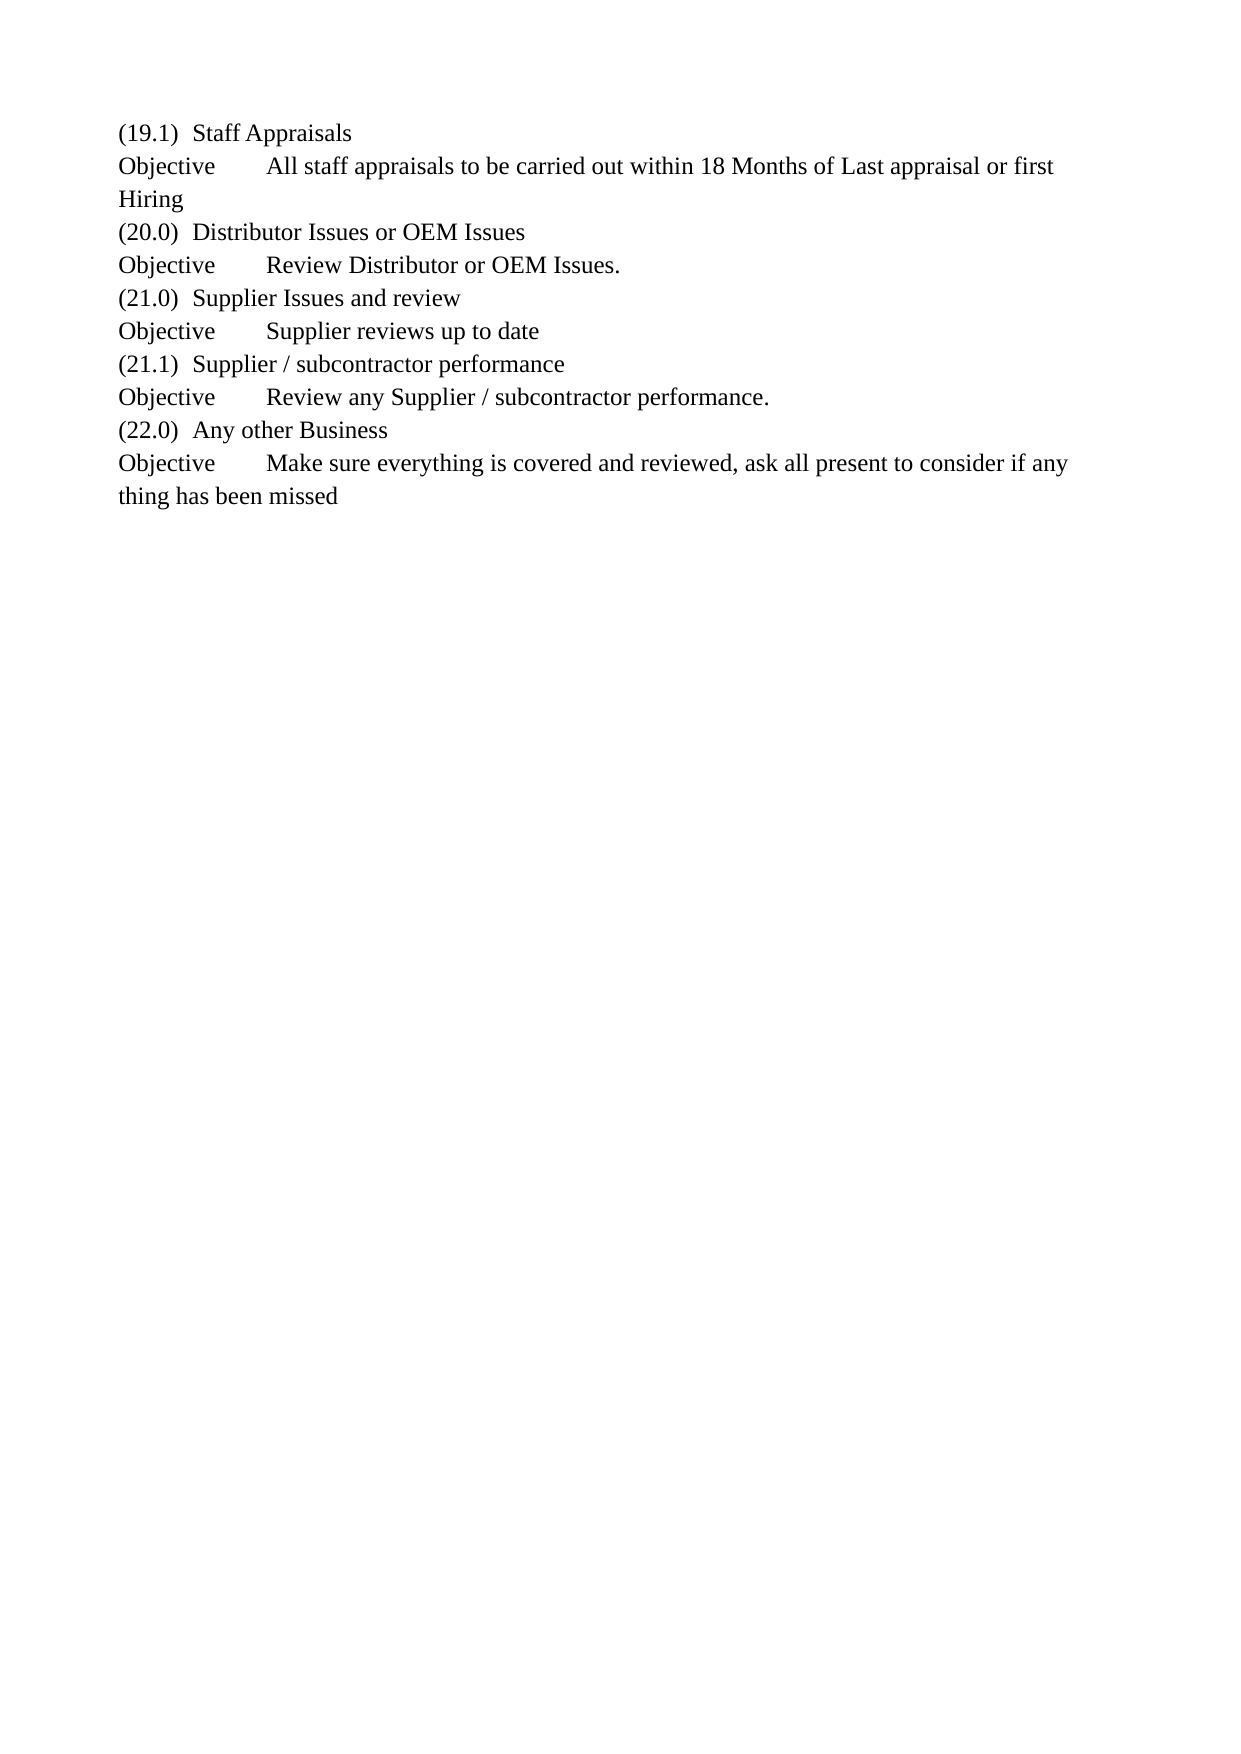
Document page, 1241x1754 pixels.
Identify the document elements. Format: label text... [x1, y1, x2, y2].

text (19.1) Staff Appraisals Objective All staff appraisals to be carried out within 18 Months of Last appraisal or first Hiring (20.0) Distributor Issues or OEM Issues Objective Review Distributor or OEM Issues. (21.0) Supplier Issues and review Objective Supplier reviews up to date (21.1) Supplier / subcontractor performance Objective Review any Supplier / subcontractor performance. (22.0) Any other Business Objective Make sure everything is covered and reviewed, ask all present to consider if any thing has been missed [118, 118, 1122, 510]
